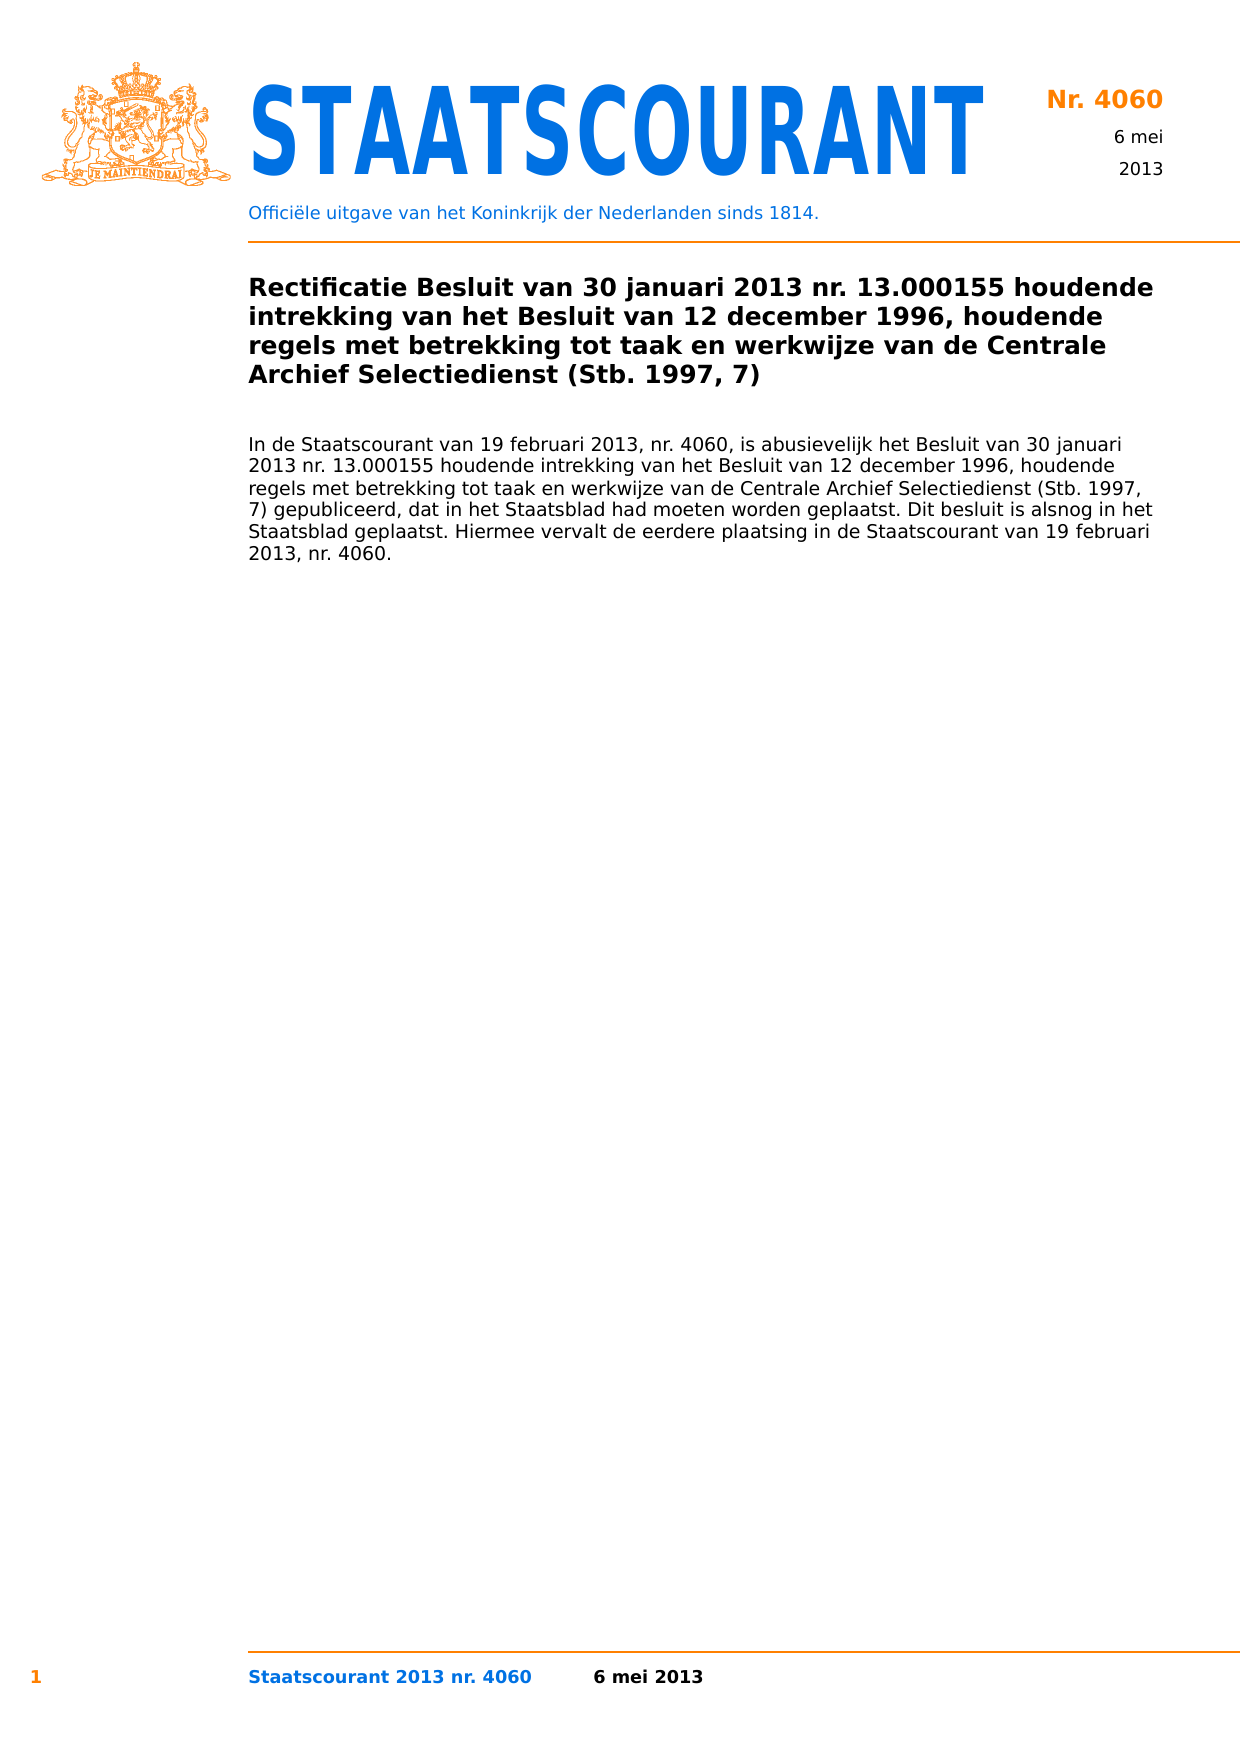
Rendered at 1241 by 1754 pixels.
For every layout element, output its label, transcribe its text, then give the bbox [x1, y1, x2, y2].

picture [41, 62, 231, 186]
table_header [25, 62, 248, 241]
text In de Staatscourant van 19 februari 2013, nr. 4060, is abusievelijk het Besluit van 30 januari 2013 nr. 13.000155 houdende intrekking van het Besluit van 12 december 1996, houdende regels met betrekking tot taak en werkwijze van de Centrale Archief Selectiedienst (Stb. 1997, 7) gepubliceerd, dat in het Staatsblad had moeten worden geplaatst. Dit besluit is alsnog in het Staatsblad geplaatst. Hiermee vervalt de eerdere plaatsing in de Staatscourant van 19 februari 2013, nr. 4060. [248, 433, 1163, 565]
table_header Nr. 4060 [998, 62, 1240, 121]
table_header STAATSCOURANT [248, 62, 998, 203]
table_cell 6 mei [998, 121, 1240, 153]
table_cell 2013 [998, 153, 1240, 203]
table_cell Officiële uitgave van het Koninkrijk der Nederlanden sinds 1814. [248, 203, 1240, 241]
subtitle Rectificatie Besluit van 30 januari 2013 nr. 13.000155 houdende intrekking van het Besluit van 12 december 1996, houdende regels met betrekking tot taak en werkwijze van de Centrale Archief Selectiedienst (Stb. 1997, 7) [248, 273, 1163, 390]
